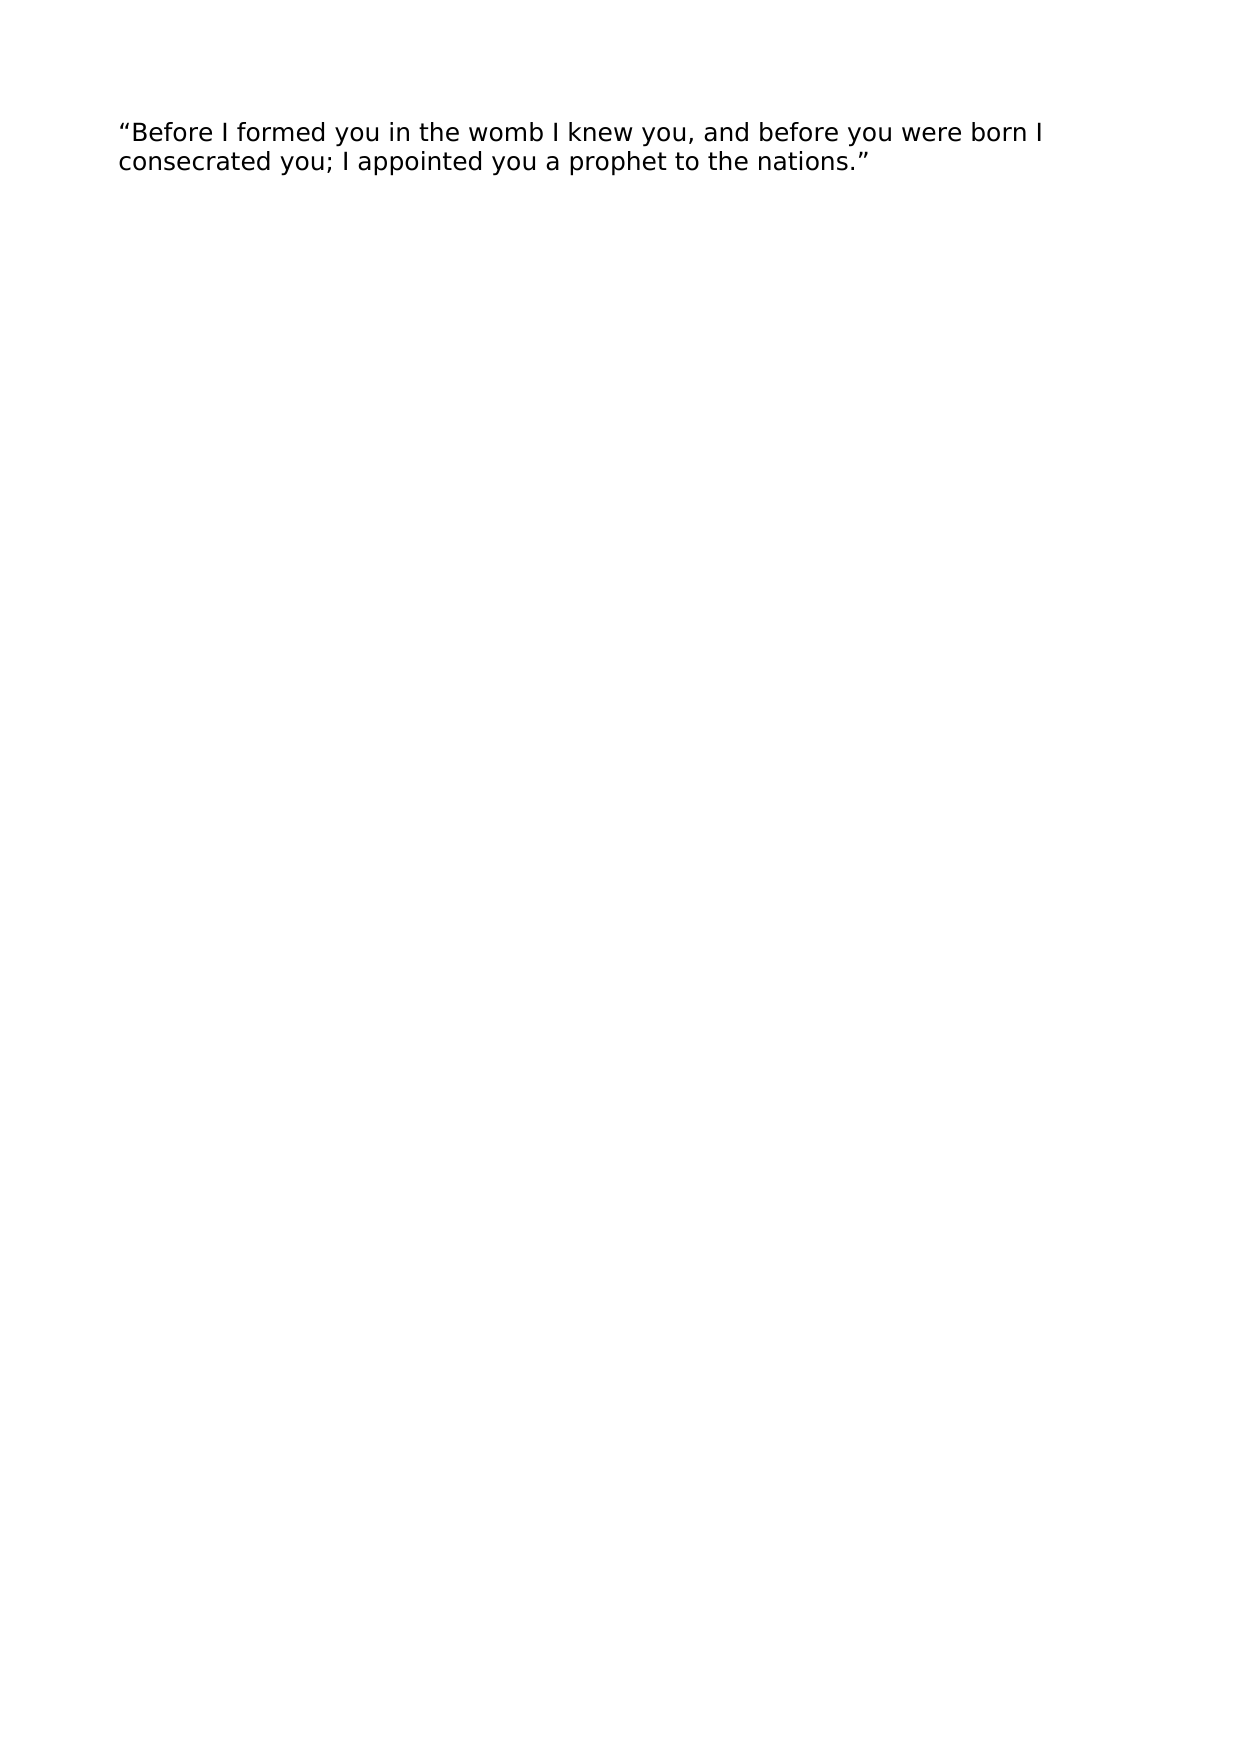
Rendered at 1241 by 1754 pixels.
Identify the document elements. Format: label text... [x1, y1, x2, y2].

text “Before I formed you in the womb I knew you, and before you were born I consecrated you; I appointed you a prophet to the nations.” [118, 118, 1122, 176]
